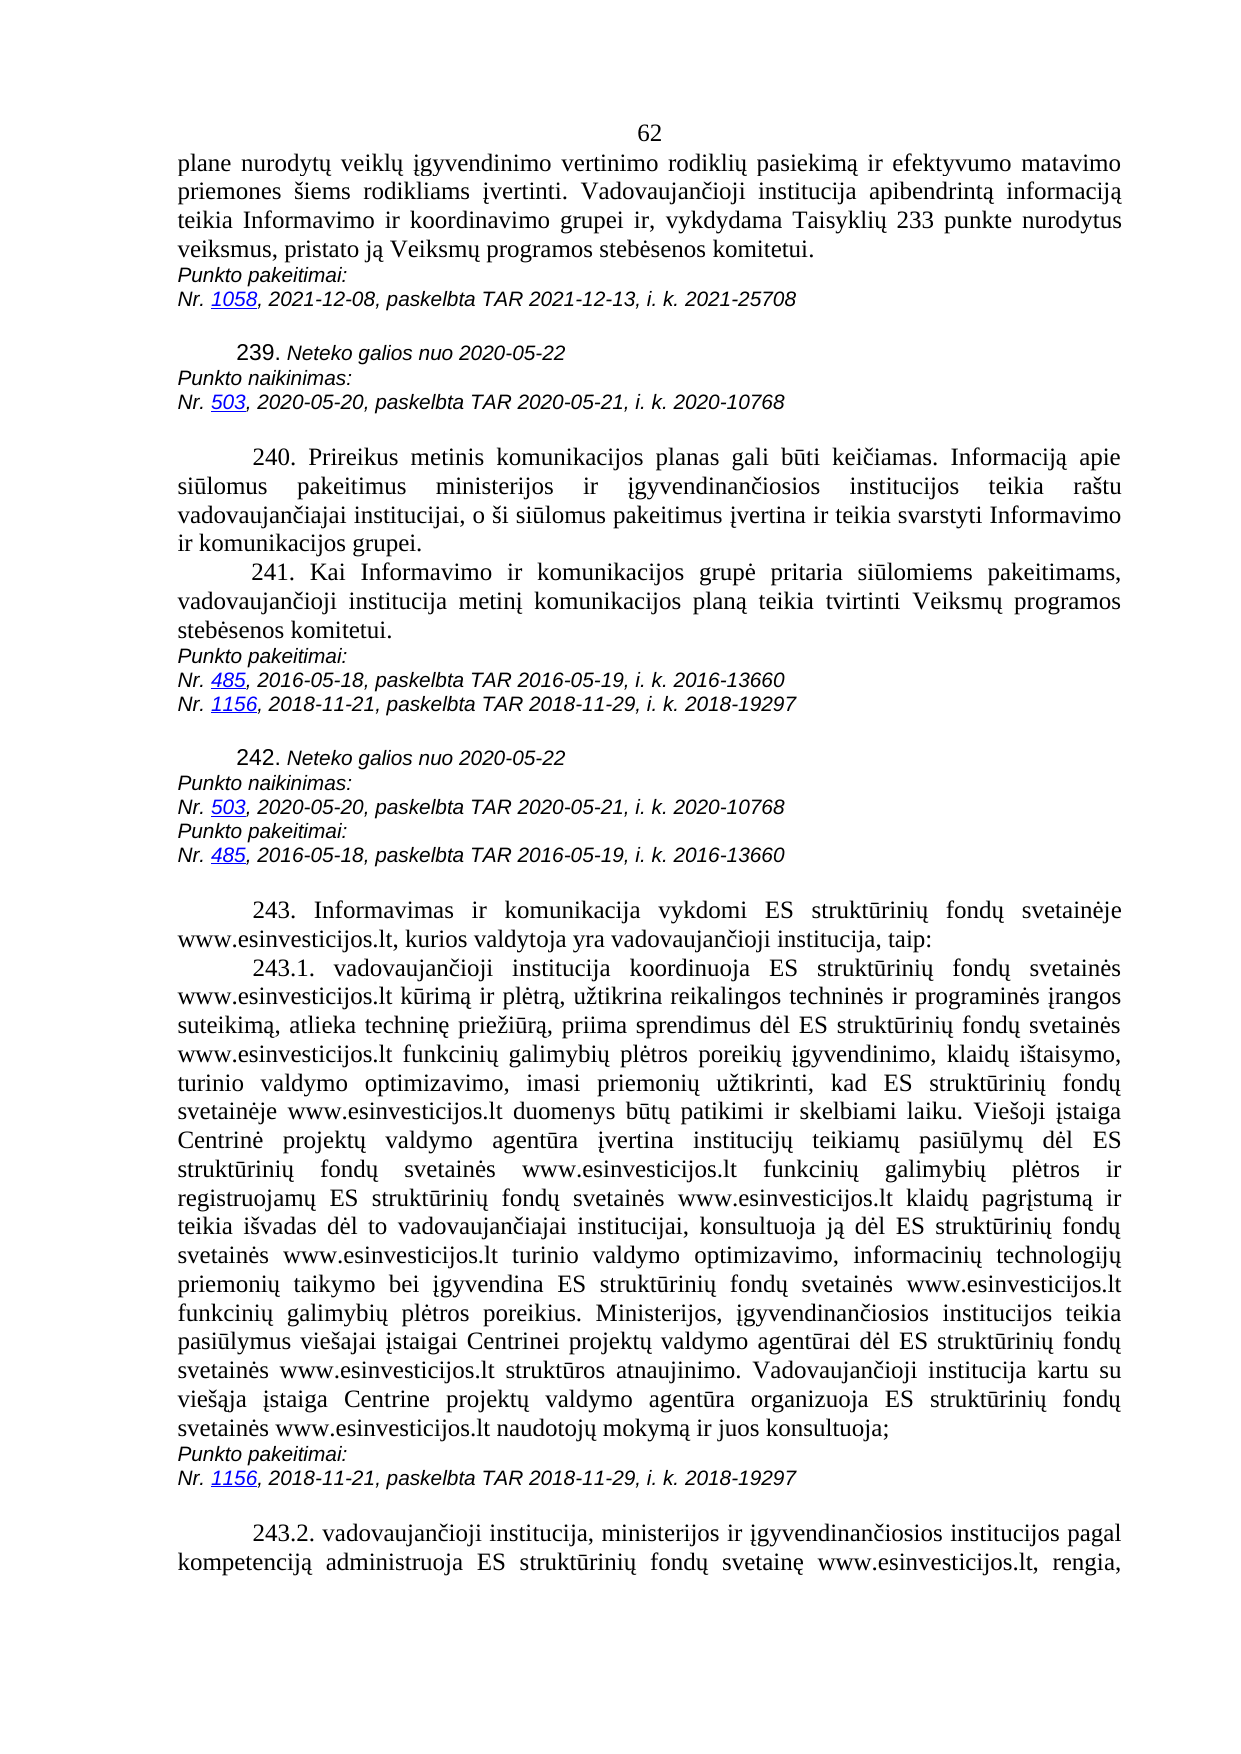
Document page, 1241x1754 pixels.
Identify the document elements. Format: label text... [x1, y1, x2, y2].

text 240. Prireikus metinis komunikacijos planas gali būti keičiamas. Informaciją apie siūlomus pakeitimus ministerijos ir įgyvendinančiosios institucijos teikia raštu vadovaujančiajai institucijai, o ši siūlomus pakeitimus įvertina ir teikia svarstyti Informavimo ir komunikacijos grupei. [177, 442, 1122, 557]
text 241. Kai Informavimo ir komunikacijos grupė pritaria siūlomiems pakeitimams, vadovaujančioji institucija metinį komunikacijos planą teikia tvirtinti Veiksmų programos stebėsenos komitetui. [177, 557, 1122, 643]
text 242. Neteko galios nuo 2020-05-22 [177, 744, 1122, 771]
text Nr. 503, 2020-05-20, paskelbta TAR 2020-05-21, i. k. 2020-10768 [177, 389, 1122, 413]
text Nr. 1058, 2021-12-08, paskelbta TAR 2021-12-13, i. k. 2021-25708 [177, 287, 1122, 311]
text Punkto pakeitimai: [177, 643, 1122, 667]
text Punkto naikinimas: [177, 771, 1122, 794]
text Nr. 1156, 2018-11-21, paskelbta TAR 2018-11-29, i. k. 2018-19297 [177, 1465, 1122, 1489]
text 243. Informavimas ir komunikacija vykdomi ES struktūrinių fondų svetainėje www.esinvesticijos.lt, kurios valdytoja yra vadovaujančioji institucija, taip: [177, 895, 1122, 953]
text Punkto pakeitimai: [177, 818, 1122, 842]
text Nr. 485, 2016-05-18, paskelbta TAR 2016-05-19, i. k. 2016-13660 [177, 667, 1122, 691]
text Punkto pakeitimai: [177, 263, 1122, 287]
text 243.2. vadovaujančioji institucija, ministerijos ir įgyvendinančiosios institucijos pagal kompetenciją administruoja ES struktūrinių fondų svetainę www.esinvesticijos.lt, rengia, [177, 1518, 1122, 1576]
text 243.1. vadovaujančioji institucija koordinuoja ES struktūrinių fondų svetainės www.esinvesticijos.lt kūrimą ir plėtrą, užtikrina reikalingos techninės ir programinės įrangos suteikimą, atlieka techninę priežiūrą, priima sprendimus dėl ES struktūrinių fondų svetainės www.esinvesticijos.lt funkcinių galimybių plėtros poreikių įgyvendinimo, klaidų ištaisymo, turinio valdymo optimizavimo, imasi priemonių užtikrinti, kad ES struktūrinių fondų svetainėje www.esinvesticijos.lt duomenys būtų patikimi ir skelbiami laiku. Viešoji įstaiga Centrinė projektų valdymo agentūra įvertina institucijų teikiamų pasiūlymų dėl ES struktūrinių fondų svetainės www.esinvesticijos.lt funkcinių galimybių plėtros ir registruojamų ES struktūrinių fondų svetainės www.esinvesticijos.lt klaidų pagrįstumą ir teikia išvadas dėl to vadovaujančiajai institucijai, konsultuoja ją dėl ES struktūrinių fondų svetainės www.esinvesticijos.lt turinio valdymo optimizavimo, informacinių technologijų priemonių taikymo bei įgyvendina ES struktūrinių fondų svetainės www.esinvesticijos.lt funkcinių galimybių plėtros poreikius. Ministerijos, įgyvendinančiosios institucijos teikia pasiūlymus viešajai įstaigai Centrinei projektų valdymo agentūrai dėl ES struktūrinių fondų svetainės www.esinvesticijos.lt struktūros atnaujinimo. Vadovaujančioji institucija kartu su viešąja įstaiga Centrine projektų valdymo agentūra organizuoja ES struktūrinių fondų svetainės www.esinvesticijos.lt naudotojų mokymą ir juos konsultuoja; [177, 953, 1122, 1441]
text Nr. 503, 2020-05-20, paskelbta TAR 2020-05-21, i. k. 2020-10768 [177, 794, 1122, 818]
text 239. Neteko galios nuo 2020-05-22 [177, 339, 1122, 366]
text Punkto pakeitimai: [177, 1441, 1122, 1465]
text Nr. 1156, 2018-11-21, paskelbta TAR 2018-11-29, i. k. 2018-19297 [177, 691, 1122, 715]
text Nr. 485, 2016-05-18, paskelbta TAR 2016-05-19, i. k. 2016-13660 [177, 842, 1122, 866]
text Punkto naikinimas: [177, 366, 1122, 389]
text plane nurodytų veiklų įgyvendinimo vertinimo rodiklių pasiekimą ir efektyvumo matavimo priemones šiems rodikliams įvertinti. Vadovaujančioji institucija apibendrintą informaciją teikia Informavimo ir koordinavimo grupei ir, vykdydama Taisyklių 233 punkte nurodytus veiksmus, pristato ją Veiksmų programos stebėsenos komitetui. [177, 148, 1122, 263]
